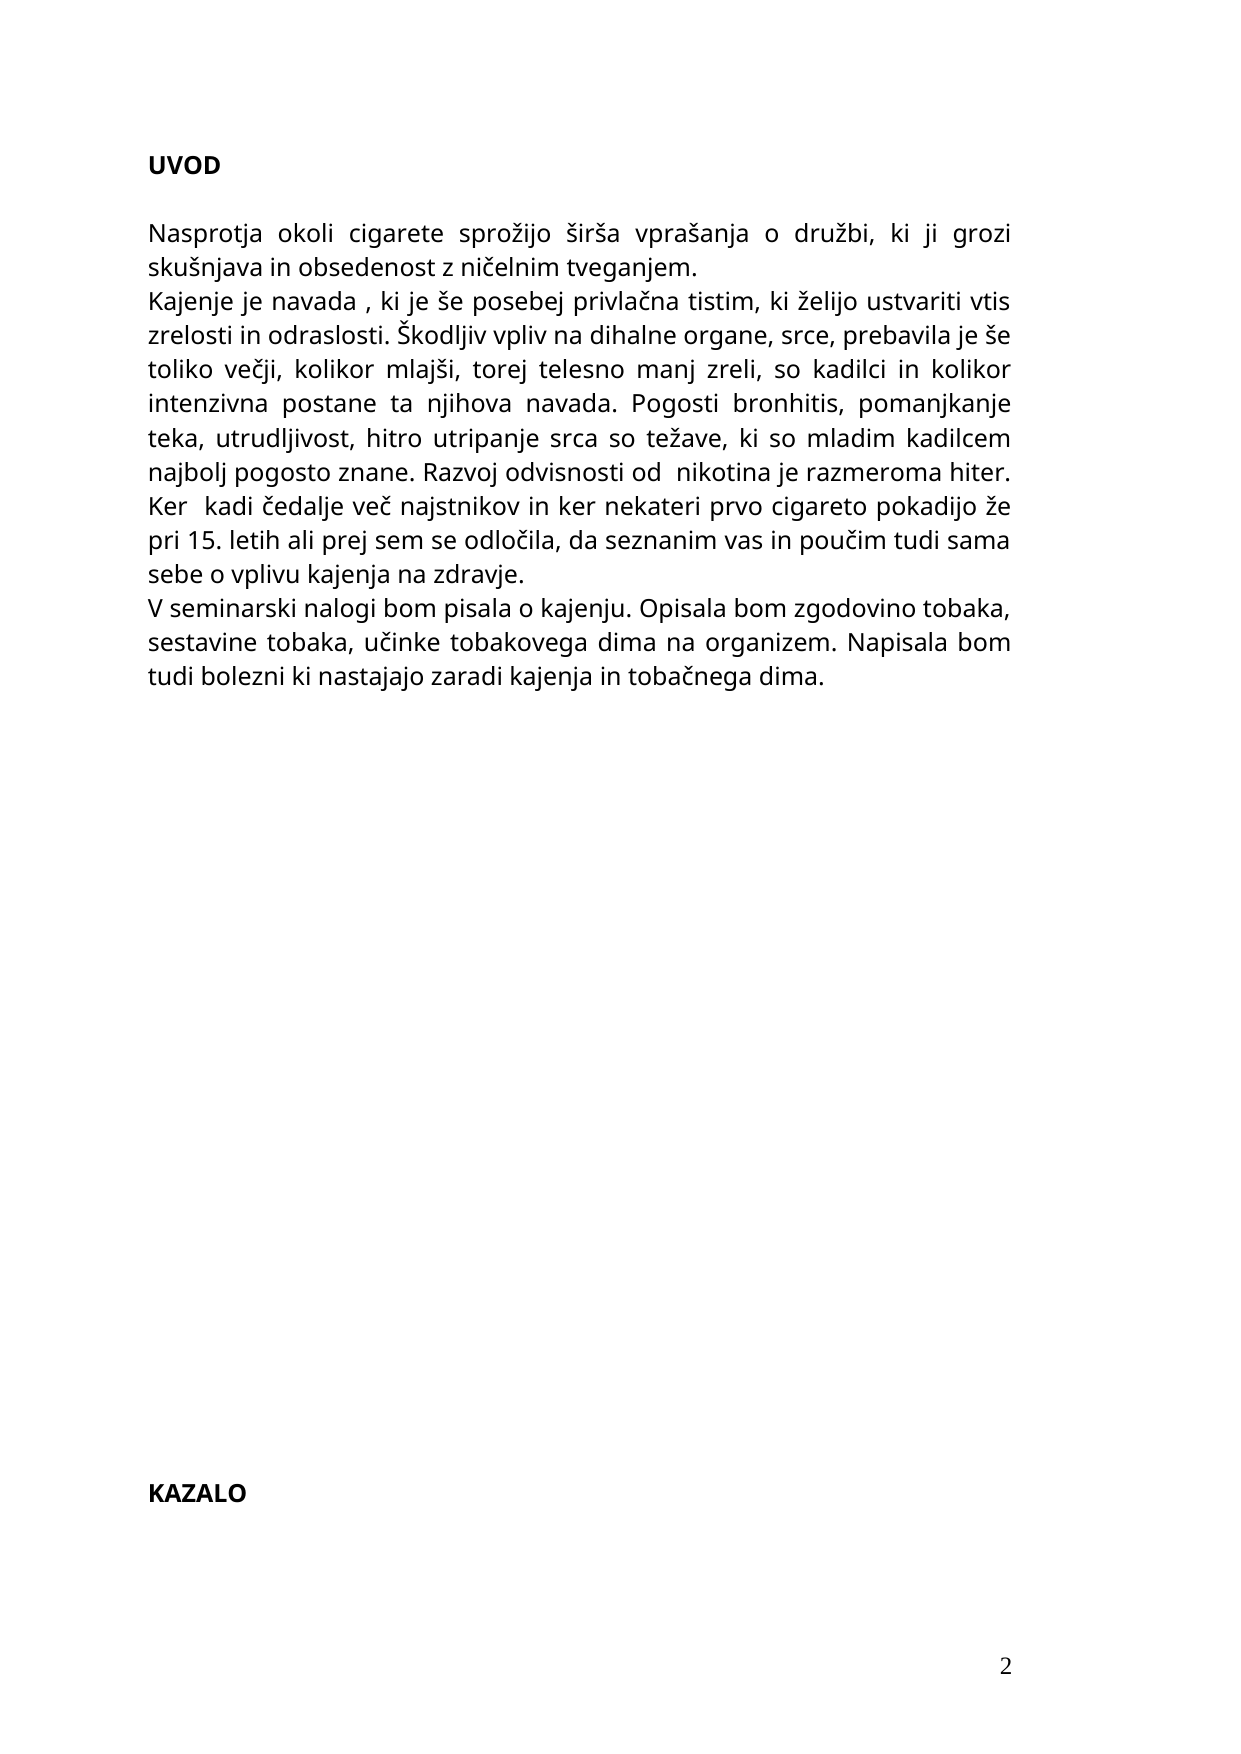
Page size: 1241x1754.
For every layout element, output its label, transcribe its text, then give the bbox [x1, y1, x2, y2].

text KAZALO [148, 1476, 1012, 1510]
text V seminarski nalogi bom pisala o kajenju. Opisala bom zgodovino tobaka, sestavine tobaka, učinke tobakovega dima na organizem. Napisala bom tudi bolezni ki nastajajo zaradi kajenja in tobačnega dima. [148, 591, 1012, 693]
text UVOD [148, 148, 1012, 182]
text Nasprotja okoli cigarete sprožijo širša vprašanja o družbi, ki ji grozi skušnjava in obsedenost z ničelnim tveganjem. [148, 216, 1012, 284]
text Kajenje je navada , ki je še posebej privlačna tistim, ki želijo ustvariti vtis zrelosti in odraslosti. Škodljiv vpliv na dihalne organe, srce, prebavila je še toliko večji, kolikor mlajši, torej telesno manj zreli, so kadilci in kolikor intenzivna postane ta njihova navada. Pogosti bronhitis, pomanjkanje teka, utrudljivost, hitro utripanje srca so težave, ki so mladim kadilcem najbolj pogosto znane. Razvoj odvisnosti od nikotina je razmeroma hiter. Ker kadi čedalje več najstnikov in ker nekateri prvo cigareto pokadijo že pri 15. letih ali prej sem se odločila, da seznanim vas in poučim tudi sama sebe o vplivu kajenja na zdravje. [148, 284, 1012, 591]
